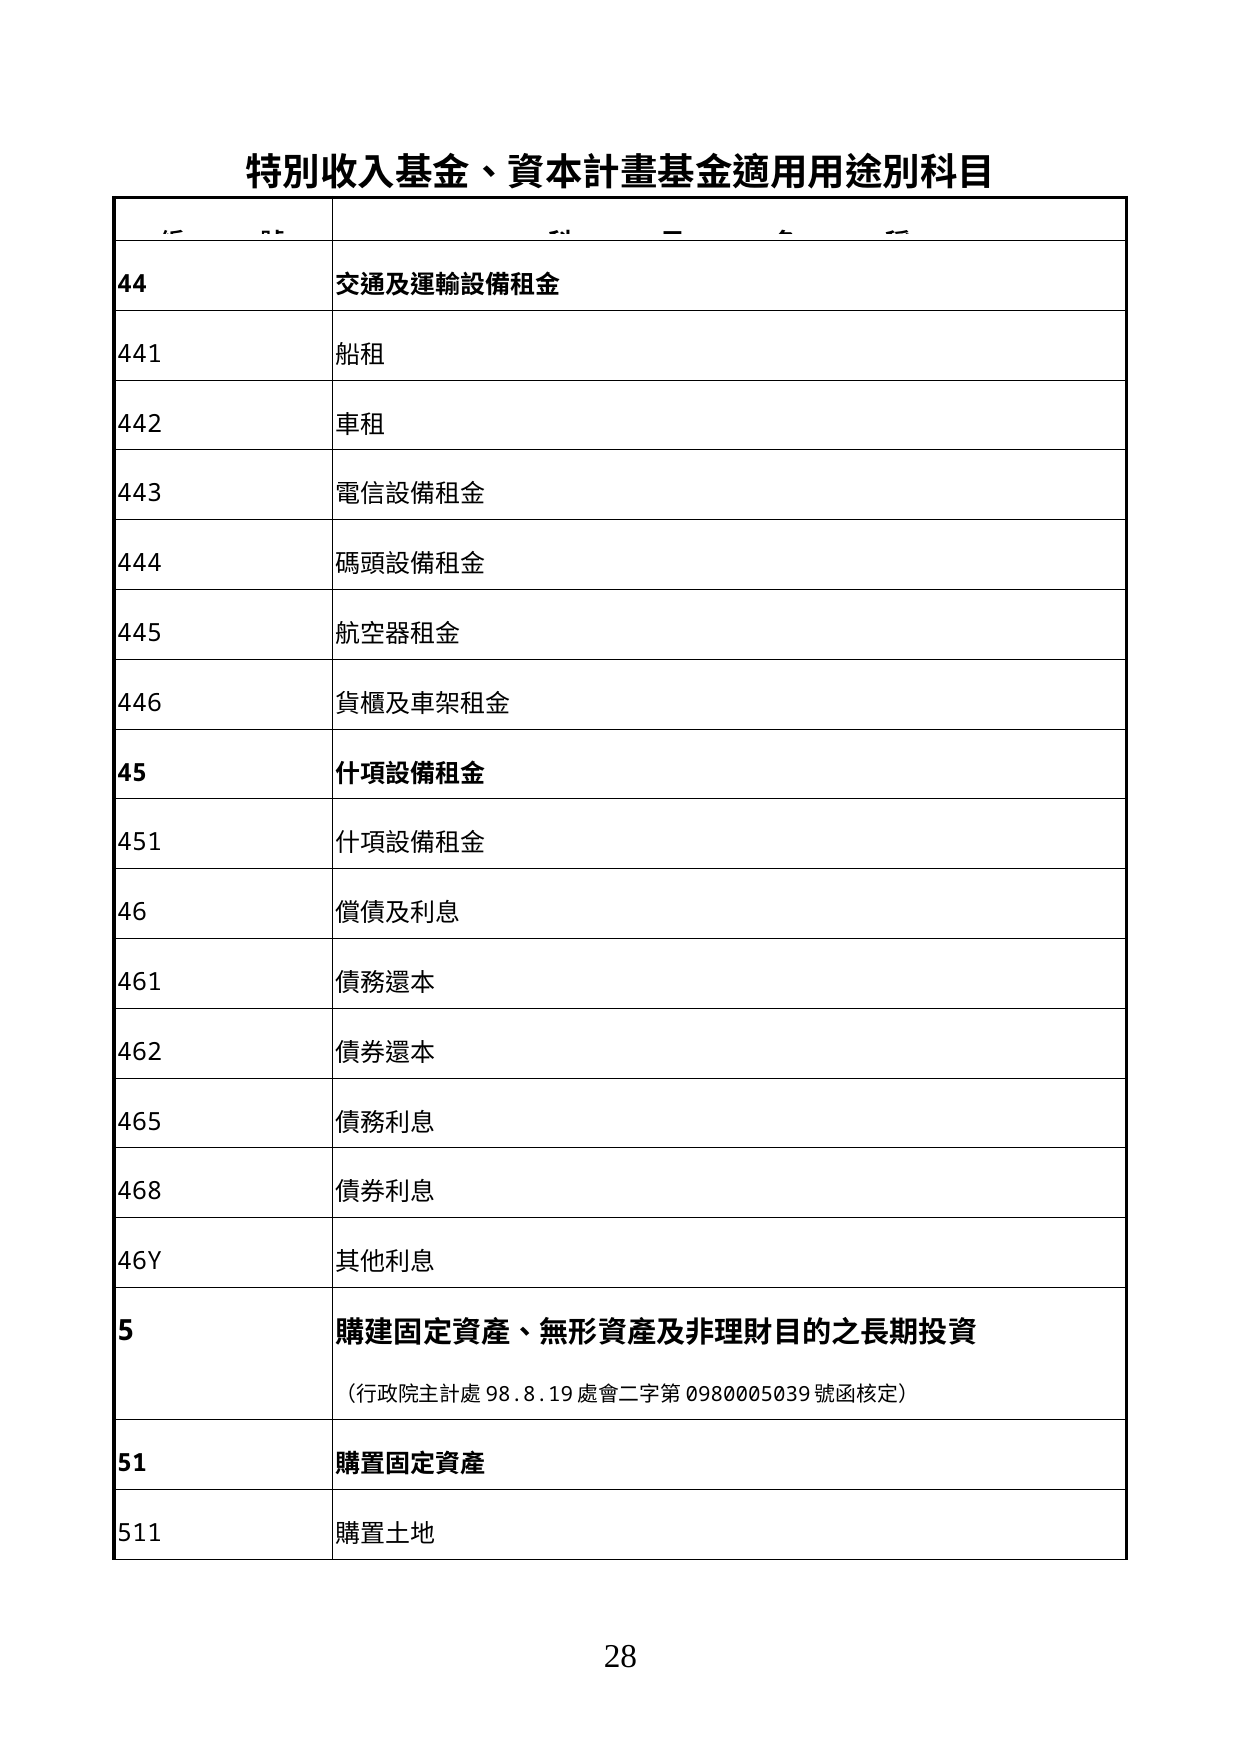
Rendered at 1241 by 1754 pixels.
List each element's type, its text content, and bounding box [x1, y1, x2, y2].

table_cell 償債及利息 [333, 869, 1125, 938]
table_cell 債券還本 [333, 1009, 1125, 1077]
table_cell 什項設備租金 [333, 799, 1125, 868]
table_cell 電信設備租金 [333, 450, 1125, 519]
table_cell 科 目 名 稱 [333, 199, 1125, 240]
table_cell 45 [116, 730, 332, 798]
table_cell 461 [116, 939, 332, 1008]
table_cell 441 [116, 311, 332, 379]
table_cell 債務利息 [333, 1079, 1125, 1147]
table_cell 44 [116, 241, 332, 310]
table_header 特別收入基金、資本計畫基金適用用途別科目 [114, 127, 1126, 196]
table_cell 碼頭設備租金 [333, 520, 1125, 589]
table_cell 465 [116, 1079, 332, 1147]
table_cell 交通及運輸設備租金 [333, 241, 1125, 310]
table_cell 其他利息 [333, 1218, 1125, 1287]
table_cell 船租 [333, 311, 1125, 379]
table_cell 511 [116, 1490, 332, 1559]
table_cell 468 [116, 1148, 332, 1217]
table_cell 451 [116, 799, 332, 868]
table_cell 債券利息 [333, 1148, 1125, 1217]
table_cell 5 [116, 1288, 332, 1419]
table_cell 車租 [333, 381, 1125, 449]
table_cell 購置固定資產 [333, 1420, 1125, 1489]
table_cell 443 [116, 450, 332, 519]
table_cell 462 [116, 1009, 332, 1077]
table_cell 445 [116, 590, 332, 659]
table_cell 航空器租金 [333, 590, 1125, 659]
table_cell 446 [116, 660, 332, 728]
table_cell 什項設備租金 [333, 730, 1125, 798]
table_cell 編 號 [116, 199, 332, 240]
table_cell 債務還本 [333, 939, 1125, 1008]
table_cell 購置土地 [333, 1490, 1125, 1559]
table_cell 442 [116, 381, 332, 449]
table_cell 46 [116, 869, 332, 938]
table_cell 51 [116, 1420, 332, 1489]
table_cell 購建固定資產、無形資產及非理財目的之長期投資 （行政院主計處98.8.19處會二字第0980005039號函核定） [333, 1288, 1125, 1419]
table_cell 46Y [116, 1218, 332, 1287]
table_cell 貨櫃及車架租金 [333, 660, 1125, 728]
table_cell 444 [116, 520, 332, 589]
